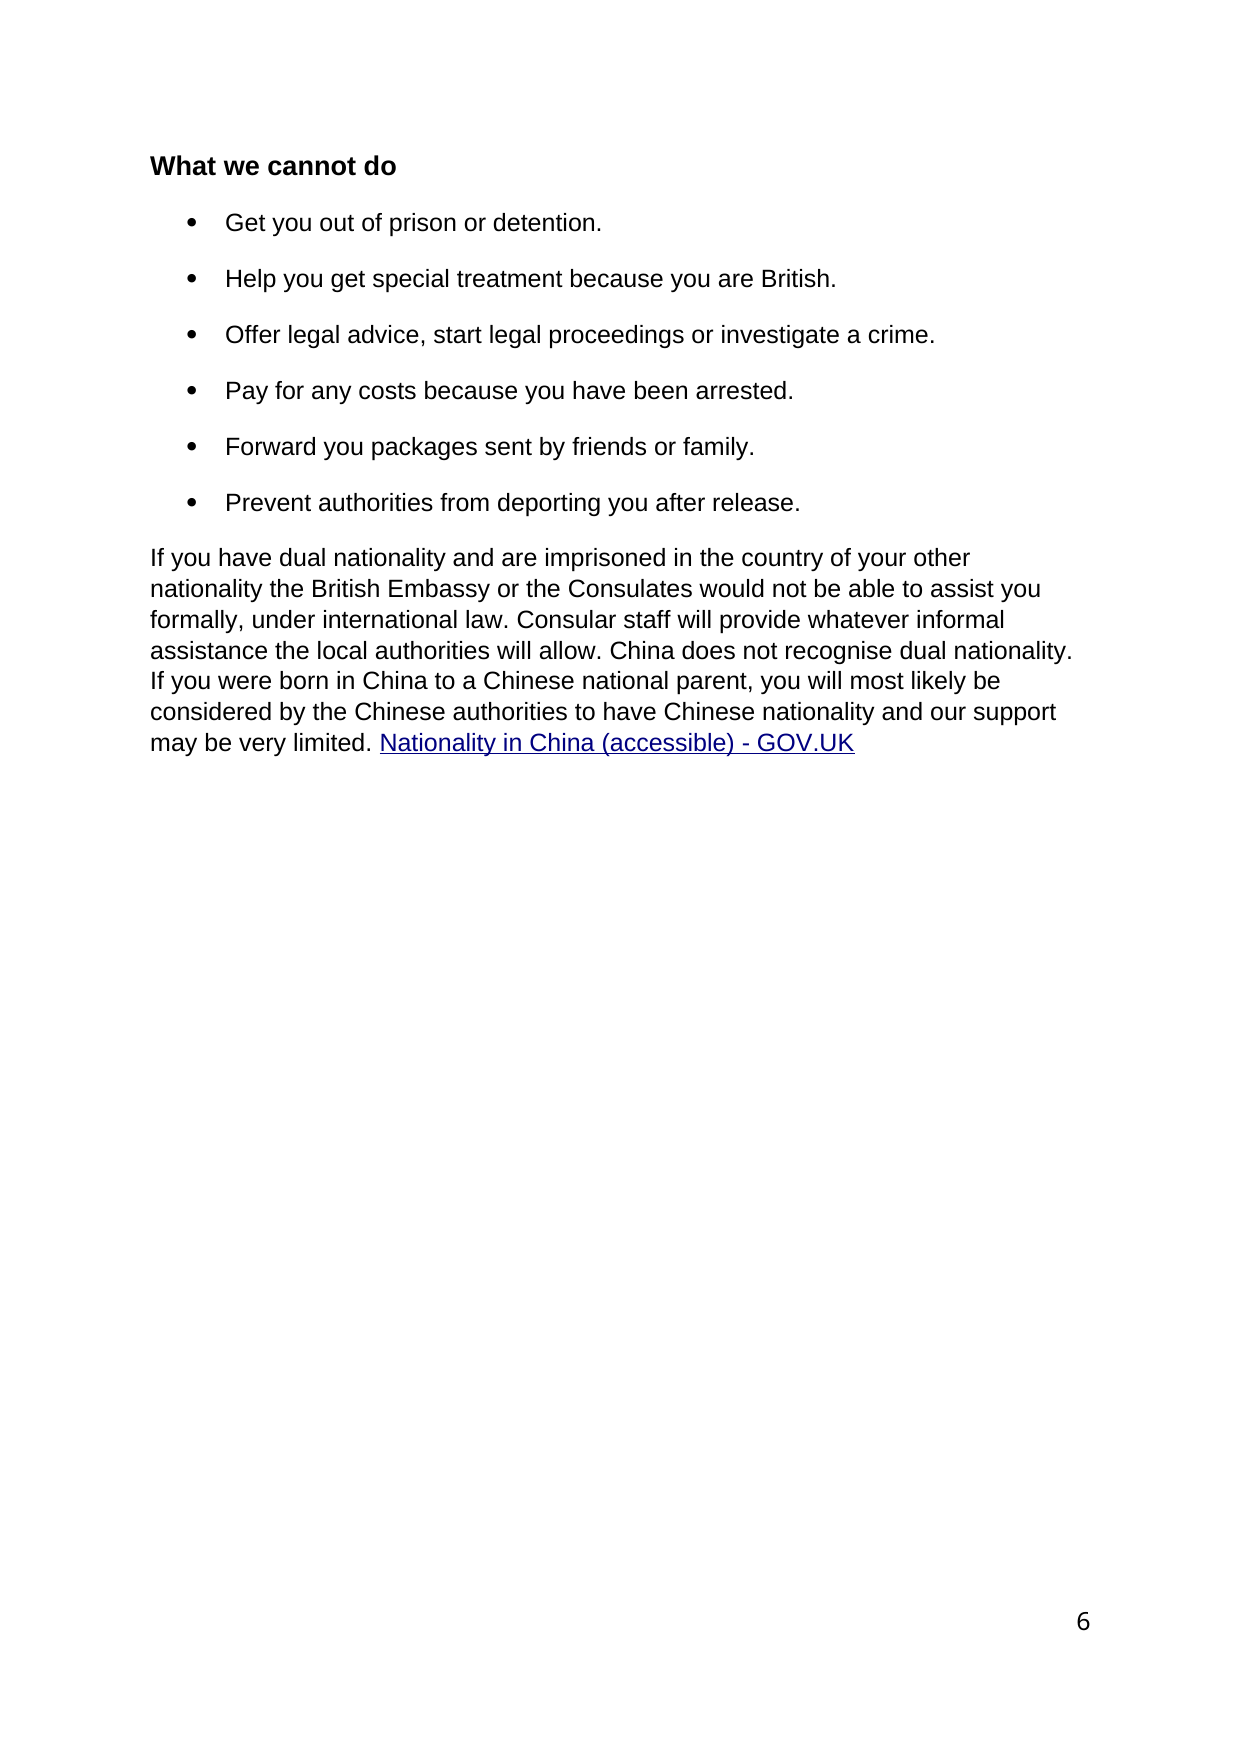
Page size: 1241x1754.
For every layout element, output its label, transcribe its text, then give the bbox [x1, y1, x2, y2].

list Forward you packages sent by friends or family. [187, 432, 1090, 461]
text What we cannot do [150, 150, 1090, 181]
list Help you get special treatment because you are British. [187, 264, 1090, 293]
list Pay for any costs because you have been arrested. [187, 376, 1090, 405]
list Get you out of prison or detention. [187, 208, 1090, 237]
list Offer legal advice, start legal proceedings or investigate a crime. [187, 320, 1090, 349]
text If you have dual nationality and are imprisoned in the country of your other nationality the British Embassy or the Consulates would not be able to assist you formally, under international law. Consular staff will provide whatever informal assistance the local authorities will allow. China does not recognise dual nationality. If you were born in China to a Chinese national parent, you will most likely be considered by the Chinese authorities to have Chinese nationality and our support may be very limited. Nationality in China (accessible) - GOV.UK [150, 543, 1090, 757]
list Prevent authorities from deporting you after release. [187, 488, 1090, 516]
